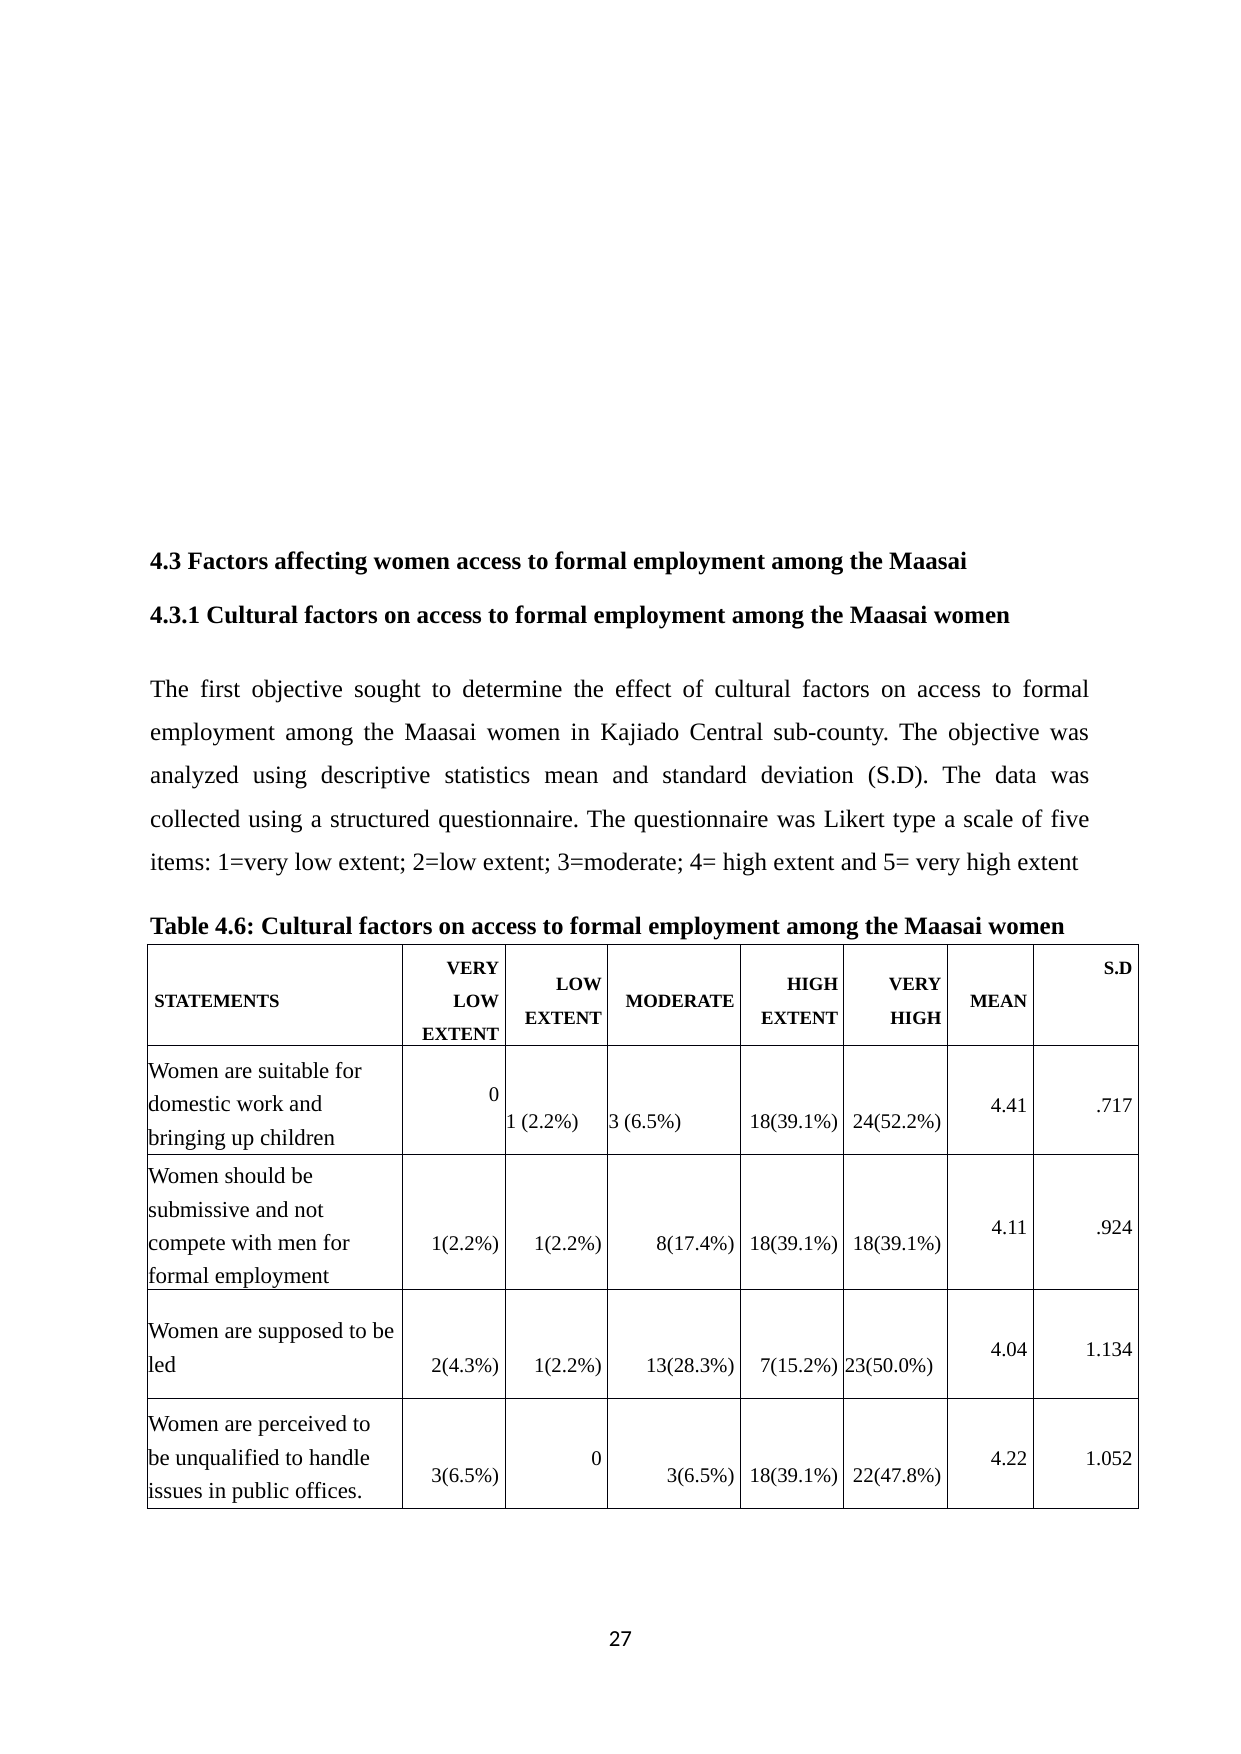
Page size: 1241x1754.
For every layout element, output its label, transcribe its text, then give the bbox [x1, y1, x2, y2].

table_cell 18(39.1%) [741, 1046, 843, 1154]
table_cell 1 (2.2%) [506, 1046, 607, 1154]
table_cell 24(52.2%) [844, 1046, 947, 1154]
table_cell .717 [1034, 1046, 1138, 1154]
table_cell 1(2.2%) [506, 1290, 607, 1398]
table_header VERY LOW EXTENT [403, 945, 505, 1045]
table_cell 2(4.3%) [403, 1290, 505, 1398]
table_cell 4.41 [948, 1046, 1033, 1154]
table_header VERY HIGH [844, 945, 947, 1045]
table_cell 8(17.4%) [608, 1155, 740, 1289]
table_cell 0 [403, 1046, 505, 1154]
table_cell 22(47.8%) [844, 1399, 947, 1507]
table_cell 3(6.5%) [608, 1399, 740, 1507]
table_header MODERATE [608, 945, 740, 1045]
table_cell 1(2.2%) [506, 1155, 607, 1289]
table_header HIGH EXTENT [741, 945, 843, 1045]
table_cell Women are suitable for domestic work and bringing up children [148, 1046, 402, 1154]
table_cell 1.052 [1034, 1399, 1138, 1507]
table_cell 18(39.1%) [844, 1155, 947, 1289]
table_cell 4.11 [948, 1155, 1033, 1289]
table_cell 0 [506, 1399, 607, 1507]
table_header STATEMENTS [148, 945, 402, 1045]
table_cell 23(50.0%) [844, 1290, 947, 1398]
table_cell 1.134 [1034, 1290, 1138, 1398]
subtitle 4.3 Factors affecting women access to formal employment among the Maasai [150, 546, 1090, 574]
table_cell 13(28.3%) [608, 1290, 740, 1398]
table_cell 4.22 [948, 1399, 1033, 1507]
table_cell Women are supposed to be led [148, 1290, 402, 1398]
table_cell Women should be submissive and not compete with men for formal employment [148, 1155, 402, 1289]
table_cell 3 (6.5%) [608, 1046, 740, 1154]
table_header S.D [1034, 945, 1138, 1045]
table_cell 3(6.5%) [403, 1399, 505, 1507]
subtitle Table 4.6: Cultural factors on access to formal employment among the Maasai women [150, 911, 1090, 939]
table_cell 18(39.1%) [741, 1399, 843, 1507]
table_cell 7(15.2%) [741, 1290, 843, 1398]
subtitle 4.3.1 Cultural factors on access to formal employment among the Maasai women [150, 600, 1090, 628]
table_cell 1(2.2%) [403, 1155, 505, 1289]
table_cell 4.04 [948, 1290, 1033, 1398]
table_cell 18(39.1%) [741, 1155, 843, 1289]
text The first objective sought to determine the effect of cultural factors on access to formal employment among the Maasai women in Kajiado Central sub-county. The objective was analyzed using descriptive statistics mean and standard deviation (S.D). The data was collected using a structured questionnaire. The questionnaire was Likert type a scale of five items: 1=very low extent; 2=low extent; 3=moderate; 4= high extent and 5= very high extent [150, 674, 1090, 876]
table_cell Women are perceived to be unqualified to handle issues in public offices. [148, 1399, 402, 1507]
table_header MEAN [948, 945, 1033, 1045]
table_header LOW EXTENT [506, 945, 607, 1045]
table_cell .924 [1034, 1155, 1138, 1289]
